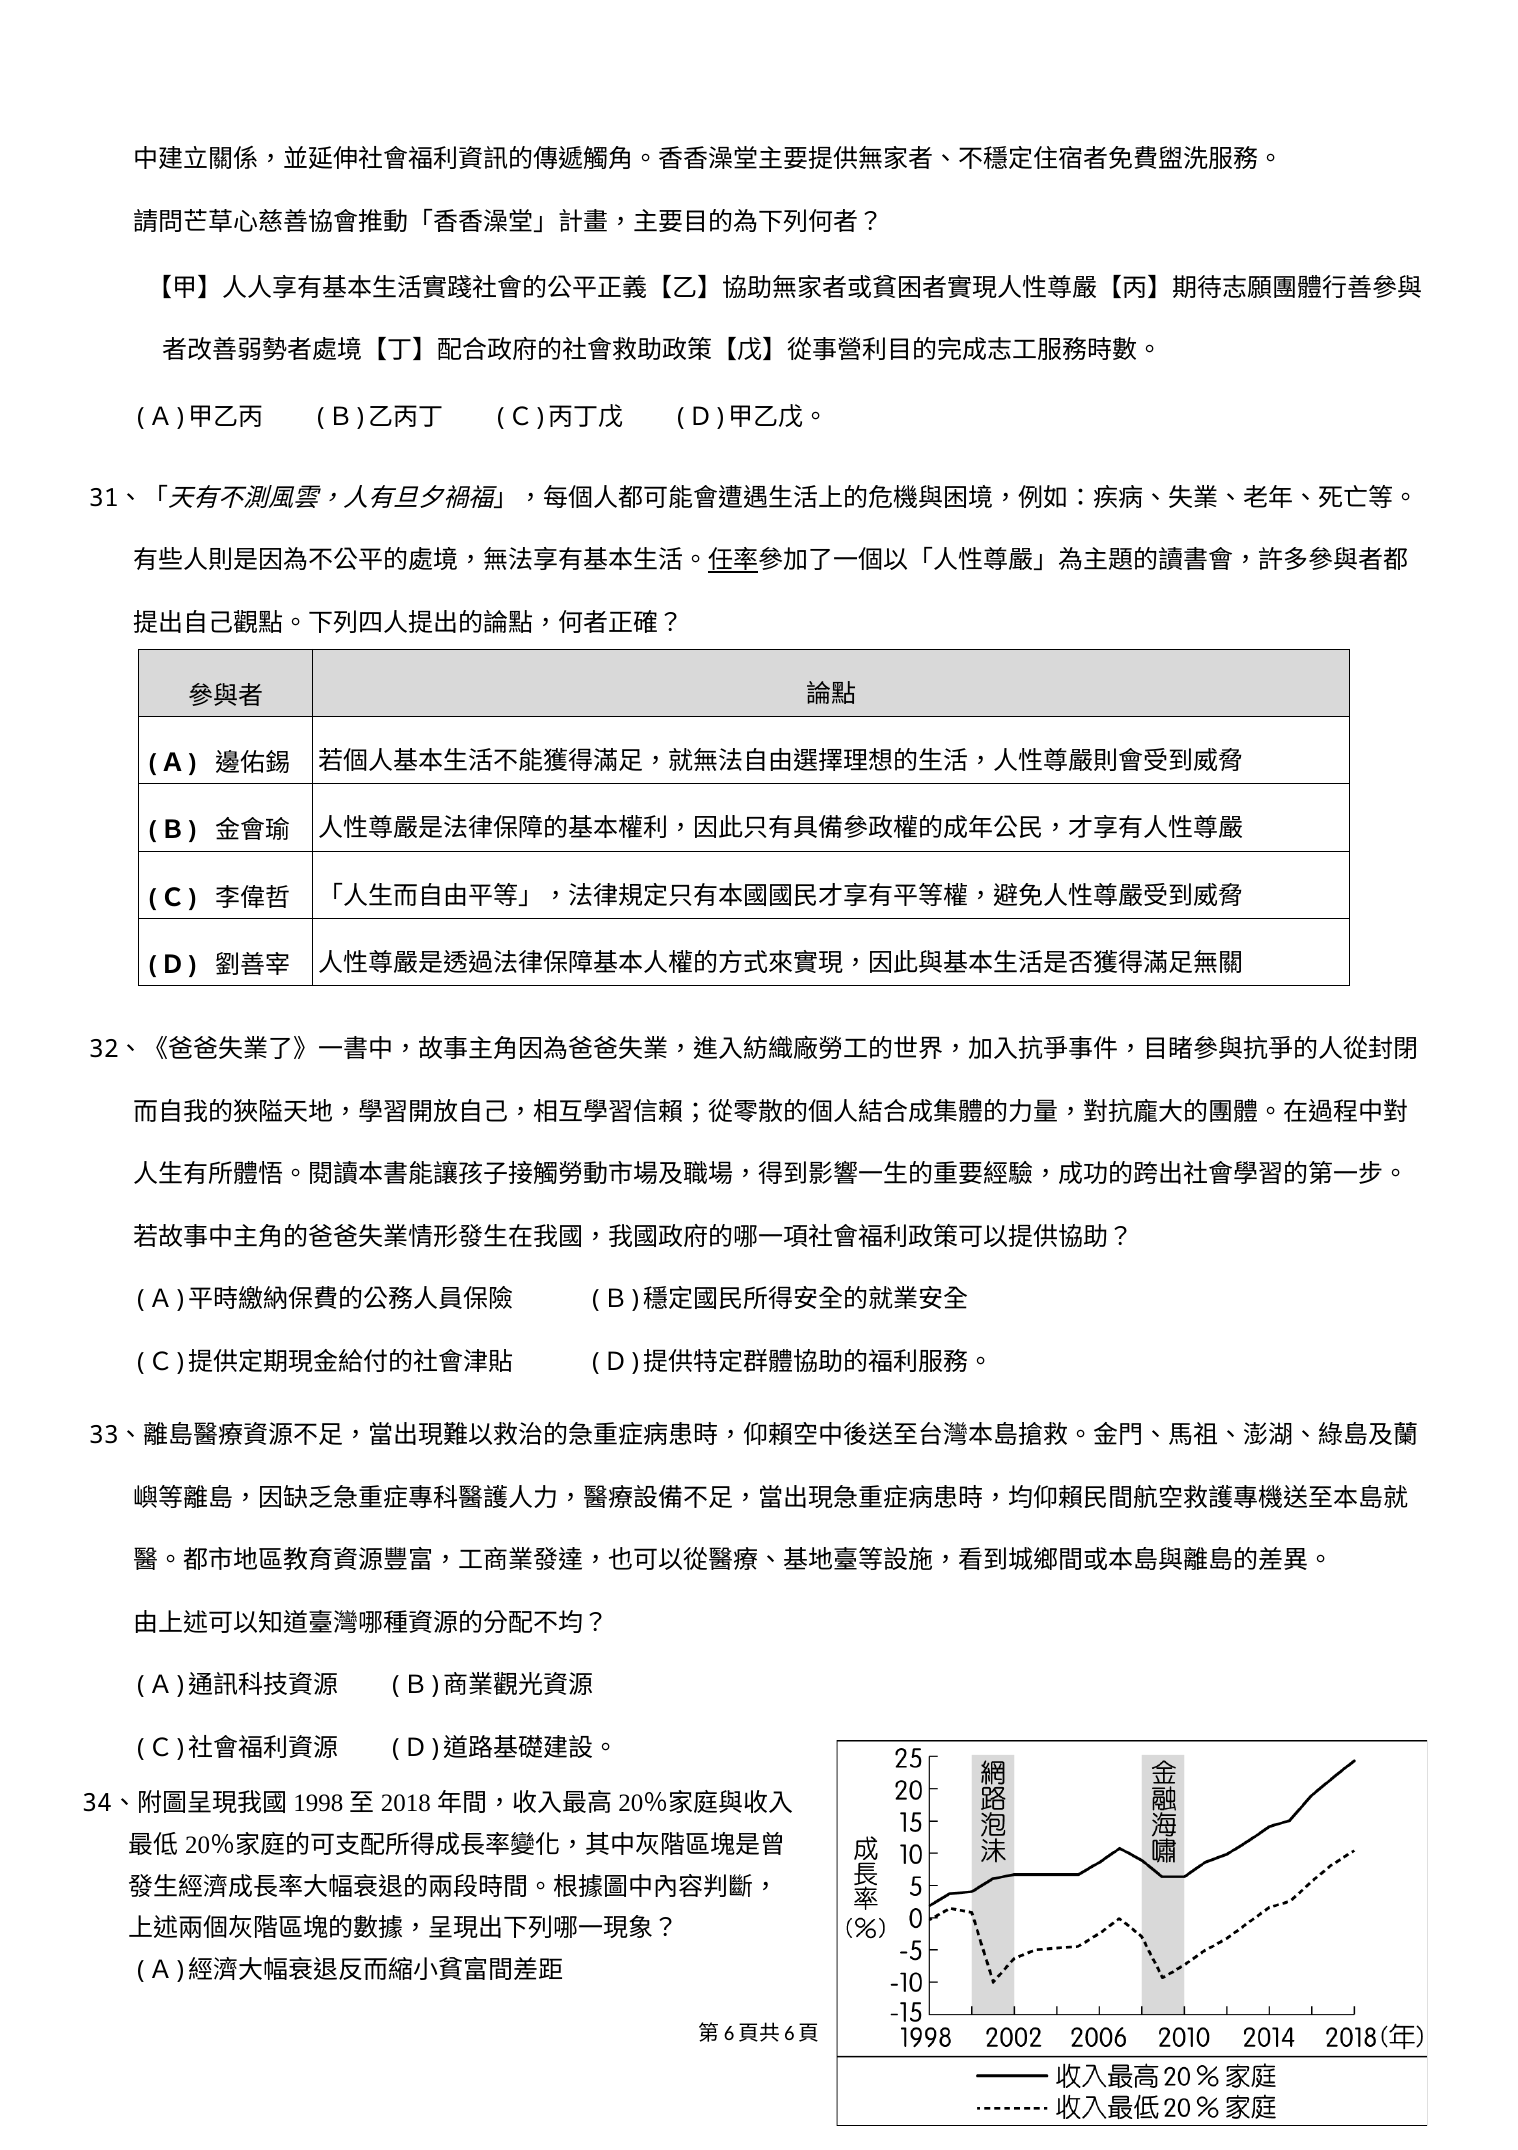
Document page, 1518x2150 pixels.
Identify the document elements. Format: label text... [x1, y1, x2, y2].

text 34、附圖呈現我國 1998 至 2018 年間，收入最高 20％家庭與收入最低 20％家庭的可支配所得成長率變化，其中灰階區塊是曾發生經濟成長率大幅衰退的兩段時間。根據圖中內容判斷，上述兩個灰階區塊的數據，呈現出下列哪一現象？ [82, 1777, 797, 1944]
table_header 論點 [313, 650, 1349, 716]
text (Ａ)平時繳納保費的公務人員保險 (Ｂ)穩定國民所得安全的就業安全 [133, 1255, 1429, 1317]
text 請問芒草心慈善協會推動「香香澡堂」計畫，主要目的為下列何者？ [133, 177, 1429, 240]
text 32、《爸爸失業了》一書中，故事主角因為爸爸失業，進入紡織廠勞工的世界，加入抗爭事件，目睹參與抗爭的人從封閉而自我的狹隘天地，學習開放自己，相互學習信賴；從零散的個人結合成集體的力量，對抗龐大的團體。在過程中對人生有所體悟。閱讀本書能讓孩子接觸勞動市場及職場，得到影響一生的重要經驗，成功的跨出社會學習的第一步。若故事中主角的爸爸失業情形發生在我國，我國政府的哪一項社會福利政策可以提供協助？ [89, 1005, 1429, 1255]
table_cell (Ｂ) 金會瑜 [139, 784, 312, 851]
table_cell 人性尊嚴是透過法律保障基本人權的方式來實現，因此與基本生活是否獲得滿足無關 [313, 919, 1349, 985]
text 由上述可以知道臺灣哪種資源的分配不均？ [133, 1579, 1429, 1641]
table_header 參與者 [139, 650, 312, 716]
table_cell (Ａ) 邊佑錫 [139, 717, 312, 783]
table_cell 人性尊嚴是法律保障的基本權利，因此只有具備參政權的成年公民，才享有人性尊嚴 [313, 784, 1349, 851]
table_cell 若個人基本生活不能獲得滿足，就無法自由選擇理想的生活，人性尊嚴則會受到威脅 [313, 717, 1349, 783]
table_cell 「人生而自由平等」，法律規定只有本國國民才享有平等權，避免人性尊嚴受到威脅 [313, 852, 1349, 918]
text (Ｃ)提供定期現金給付的社會津貼 (Ｄ)提供特定群體協助的福利服務。 [133, 1317, 1429, 1380]
text 中建立關係，並延伸社會福利資訊的傳遞觸角。香香澡堂主要提供無家者、不穩定住宿者免費盥洗服務。 [89, 115, 1418, 177]
text (Ａ)通訊科技資源 (Ｂ)商業觀光資源 [133, 1641, 1429, 1704]
text (Ａ)甲乙丙 (Ｂ)乙丙丁 (Ｃ)丙丁戊 (Ｄ)甲乙戊。 [133, 372, 1429, 435]
text 【甲】人人享有基本生活實踐社會的公平正義【乙】協助無家者或貧困者實現人性尊嚴【丙】期待志願團體行善參與者改善弱勢者處境【丁】配合政府的社會救助政策【戊】從事營利目的完成志工服務時數。 [148, 244, 1429, 369]
text (Ｃ)社會福利資源 (Ｄ)道路基礎建設。 [133, 1704, 1429, 1766]
table_cell (Ｄ) 劉善宰 [139, 919, 312, 985]
text 33、離島醫療資源不足，當出現難以救治的急重症病患時，仰賴空中後送至台灣本島搶救。金門、馬祖、澎湖、綠島及蘭嶼等離島，因缺乏急重症專科醫護人力，醫療設備不足，當出現急重症病患時，均仰賴民間航空救護專機送至本島就醫。都市地區教育資源豐富，工商業發達，也可以從醫療、基地臺等設施，看到城鄉間或本島與離島的差異。 [89, 1391, 1429, 1579]
table_cell (Ｃ) 李偉哲 [139, 852, 312, 918]
text 31、「天有不測風雲，人有旦夕禍福」，每個人都可能會遭遇生活上的危機與困境，例如：疾病、失業、老年、死亡等。有些人則是因為不公平的處境，無法享有基本生活。任率參加了一個以「人性尊嚴」為主題的讀書會，許多參與者都提出自己觀點。下列四人提出的論點，何者正確？ [89, 454, 1429, 641]
text (Ａ)經濟大幅衰退反而縮小貧富間差距 [133, 1944, 836, 1986]
